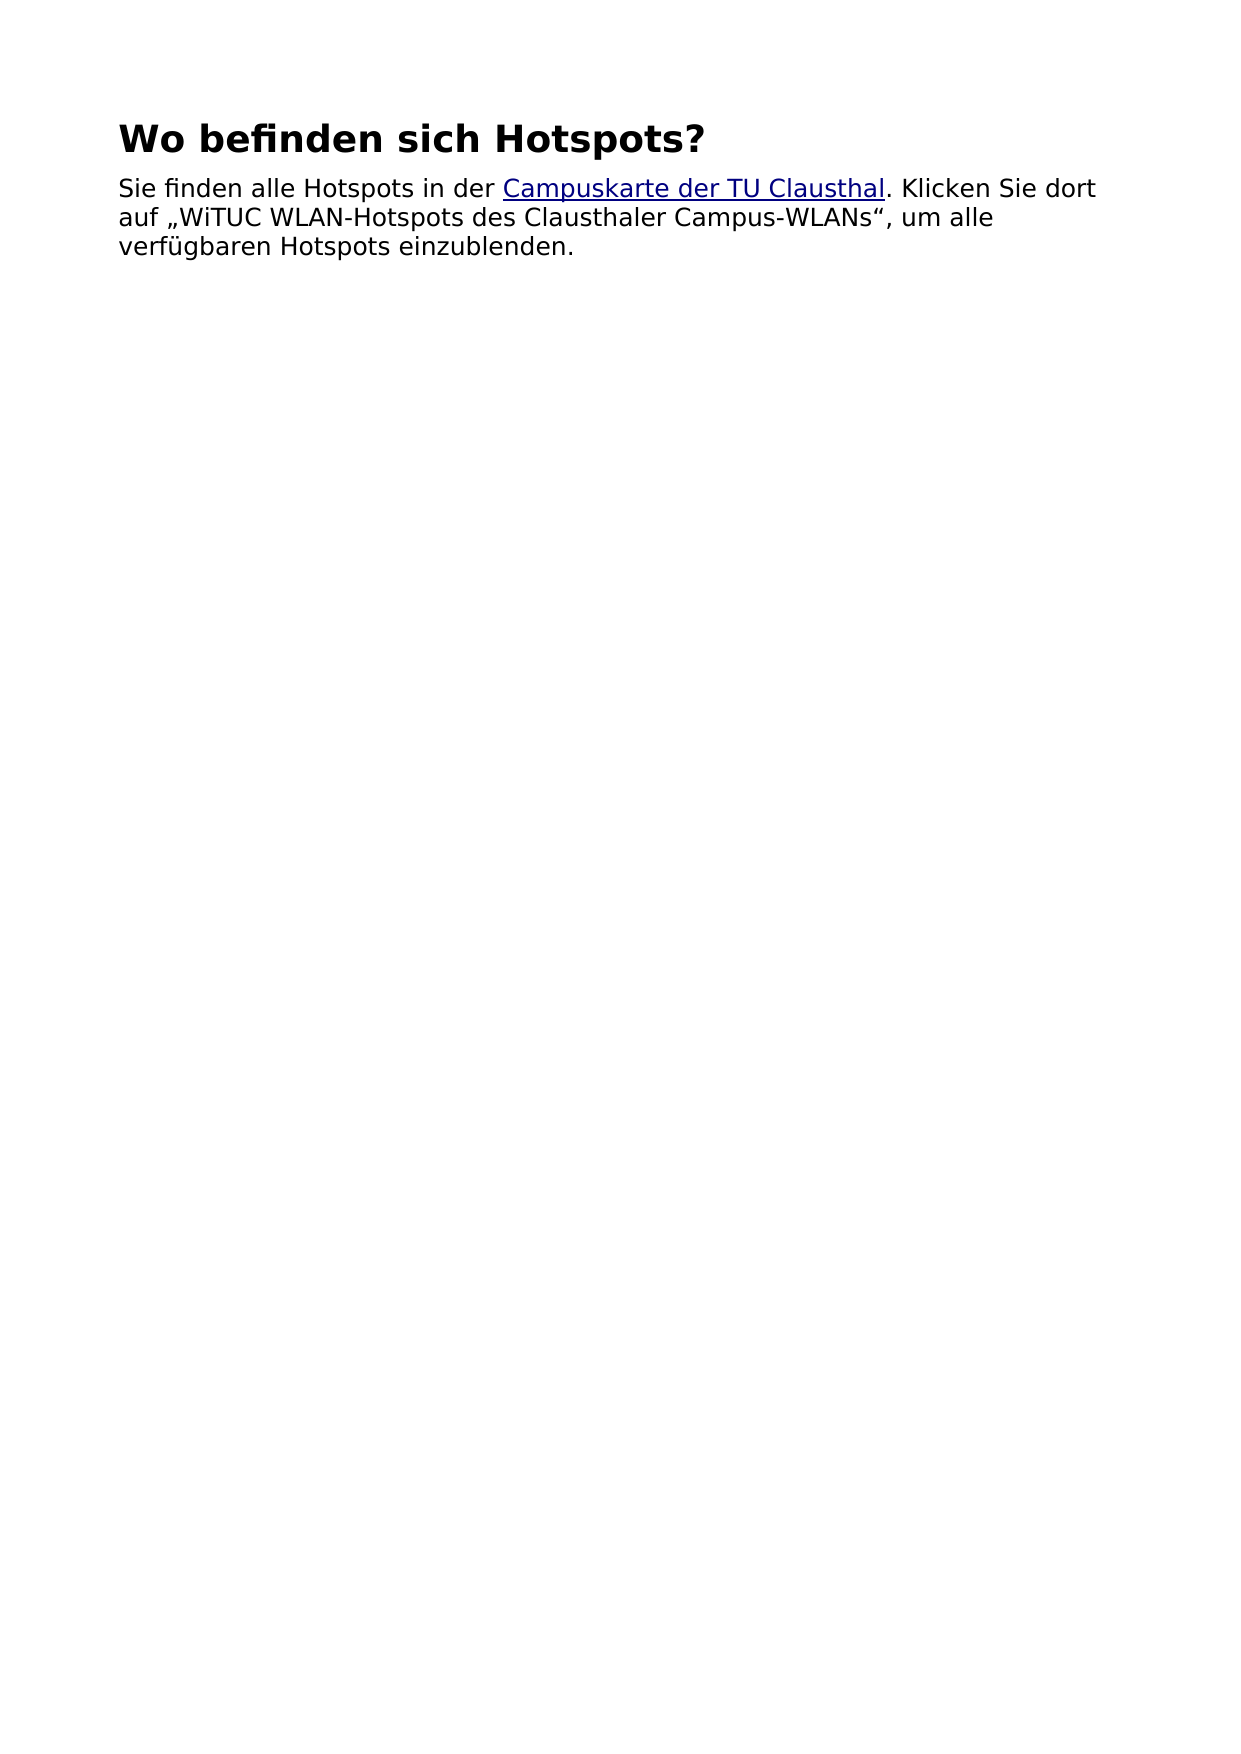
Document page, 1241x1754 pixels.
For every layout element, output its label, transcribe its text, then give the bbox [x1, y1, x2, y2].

subtitle Wo befinden sich Hotspots? [118, 118, 1122, 162]
text Sie finden alle Hotspots in der Campuskarte der TU Clausthal. Klicken Sie dort auf „WiTUC WLAN-Hotspots des Clausthaler Campus-WLANs“, um alle verfügbaren Hotspots einzublenden. [118, 174, 1122, 262]
